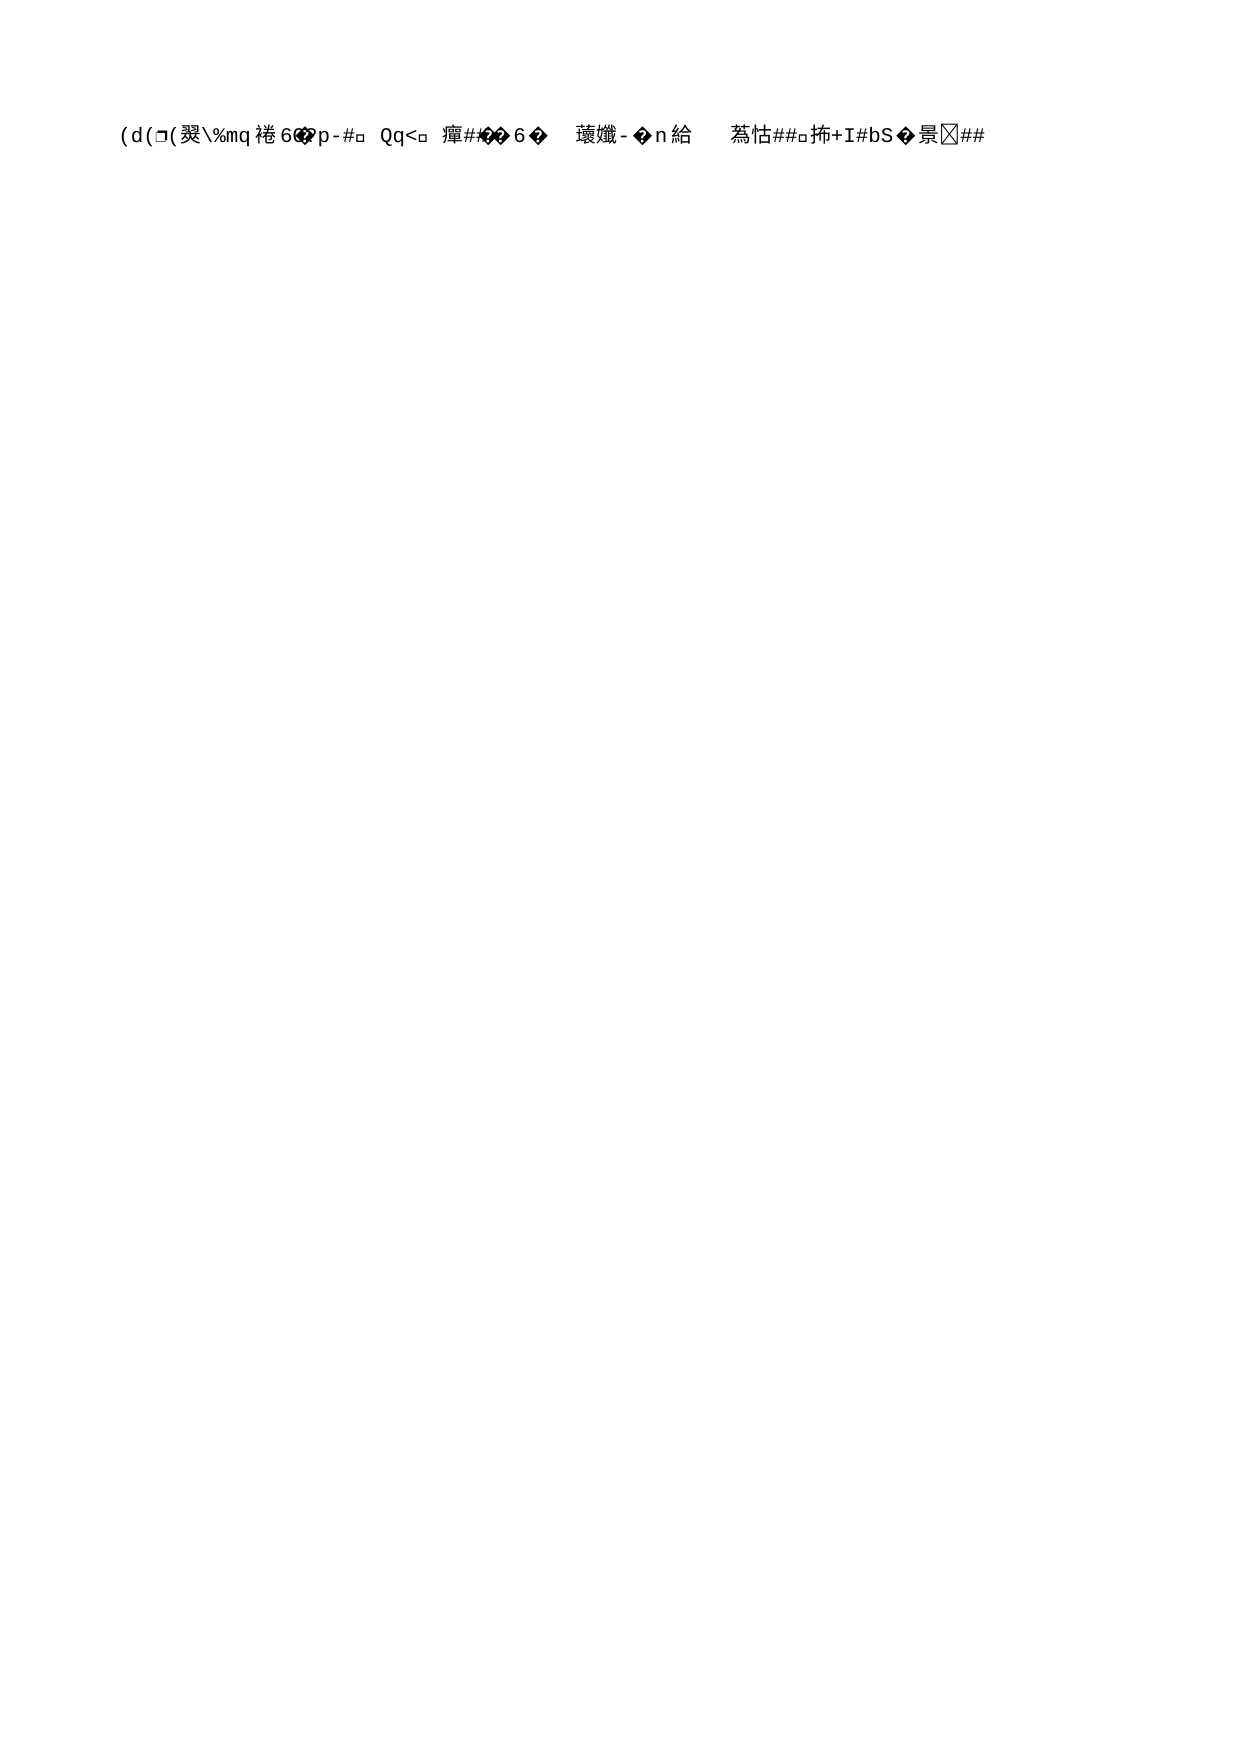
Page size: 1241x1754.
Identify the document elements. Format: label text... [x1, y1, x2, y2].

text (d((翜\%mq裷6O?p-# Qq<�癉##�6��蘾孅-�n給 蒍怙##抪+I#bS�景�## [118, 118, 1122, 148]
